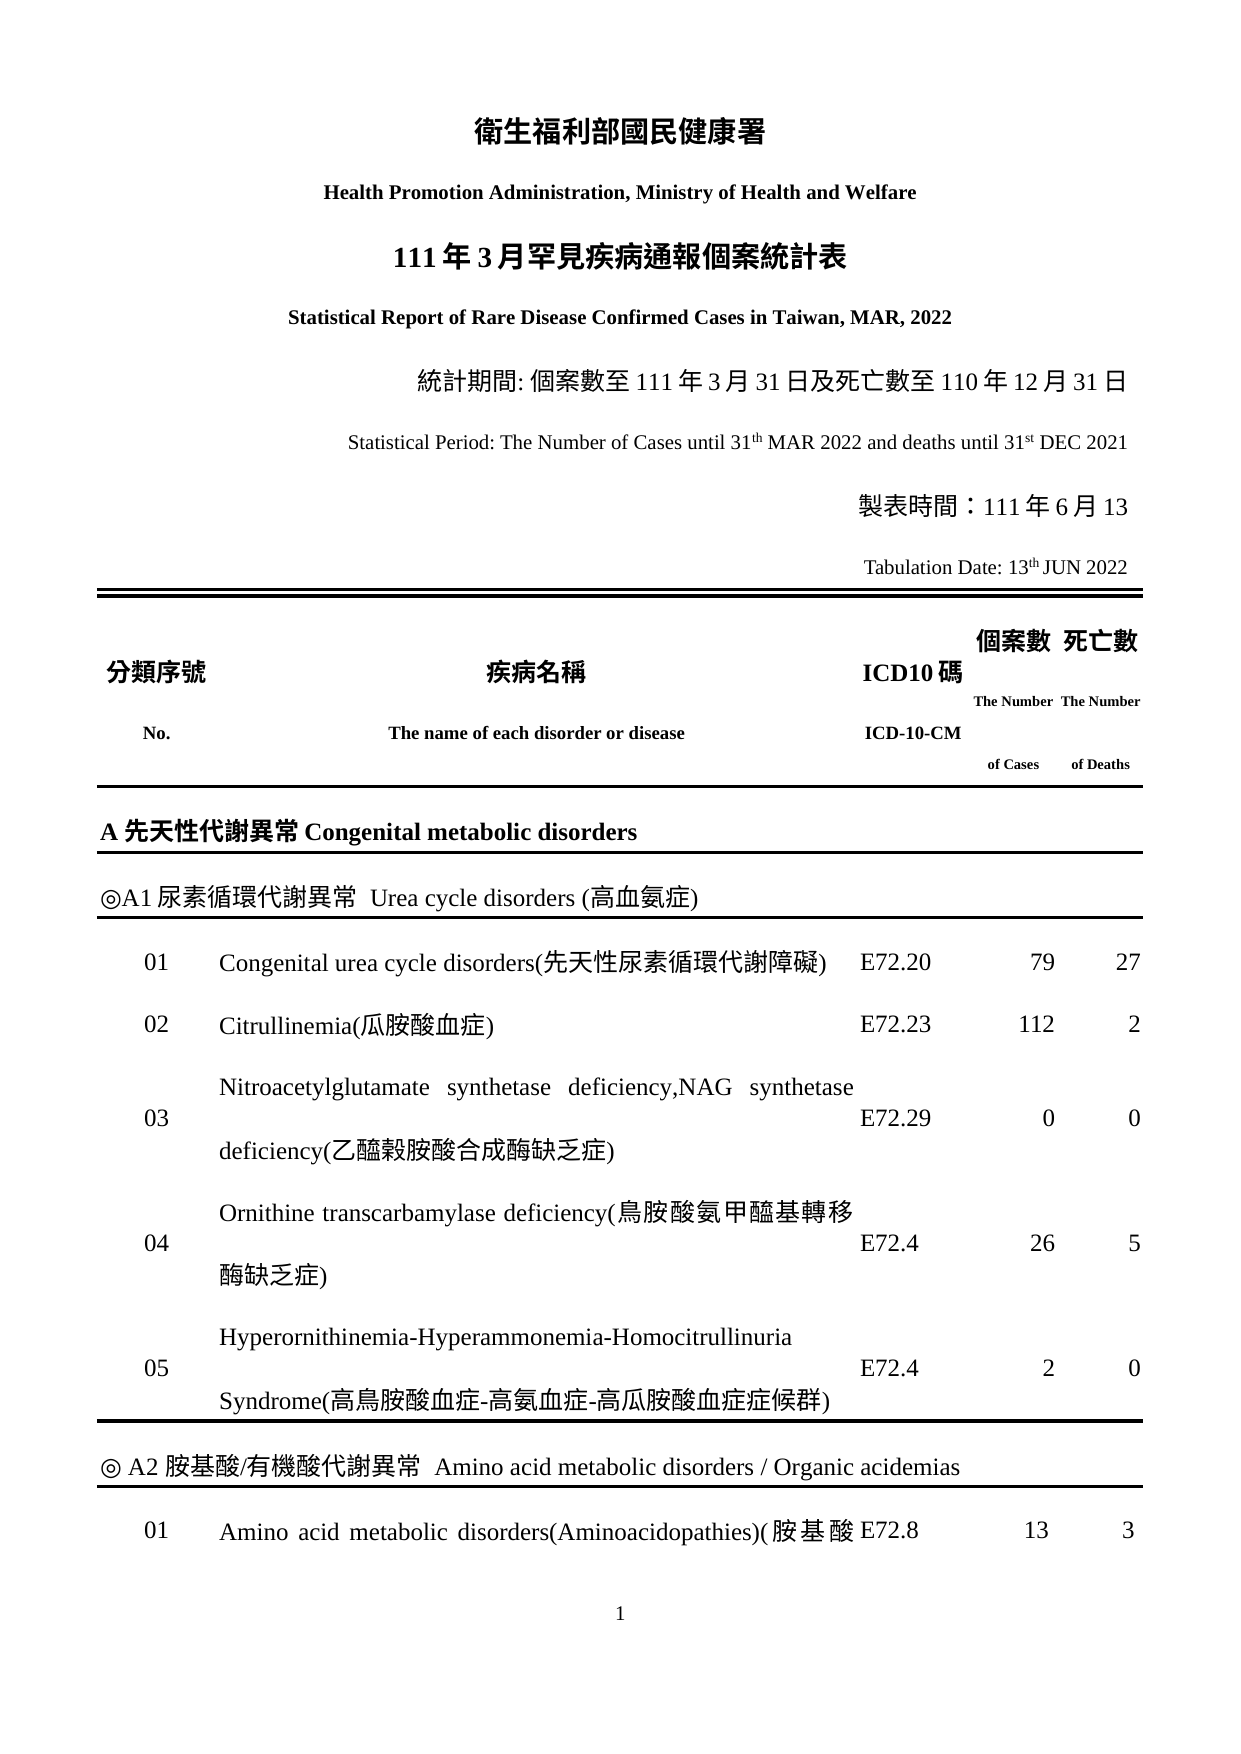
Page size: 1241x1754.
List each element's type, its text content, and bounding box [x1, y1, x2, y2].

table_cell 3 [1058, 1488, 1143, 1551]
table_cell A 先天性代謝異常Congenital metabolic disorders [97, 788, 1143, 851]
text Health Promotion Administration, Ministry of Health and Welfare [112, 151, 1128, 213]
table_cell Congenital urea cycle disorders(先天性尿素循環代謝障礙) [216, 919, 857, 982]
table_cell 0 [1058, 1044, 1143, 1169]
table_cell 05 [97, 1294, 216, 1419]
text 製表時間：111年6月13 [112, 463, 1128, 526]
table_cell 0 [969, 1044, 1057, 1169]
text 衛生福利部國民健康署 [112, 88, 1128, 151]
table_cell 79 [969, 919, 1057, 982]
table_cell E72.8 [857, 1488, 969, 1551]
table_cell E72.23 [857, 982, 969, 1044]
text Statistical Report of Rare Disease Confirmed Cases in Taiwan, MAR, 2022 [112, 276, 1128, 338]
table_cell 2 [969, 1294, 1057, 1419]
text Statistical Period: The Number of Cases until 31th MAR 2022 and deaths until 31st DEC 2021 [112, 401, 1128, 463]
table_cell 02 [97, 982, 216, 1044]
text 111年3月罕見疾病通報個案統計表 [112, 213, 1128, 276]
table_header 個案數 The Number of Cases [969, 598, 1057, 785]
table_cell Nitroacetylglutamate synthetase deficiency,NAG synthetase deficiency(乙醯榖胺酸合成酶缺乏症) [216, 1044, 857, 1169]
table_header 死亡數 The Number of Deaths [1058, 598, 1143, 785]
table_cell 03 [97, 1044, 216, 1169]
table_cell 26 [969, 1169, 1057, 1294]
table_cell 04 [97, 1169, 216, 1294]
table_cell Amino acid metabolic disorders(Aminoacidopathies)(胺基酸 [216, 1488, 857, 1551]
table_header ICD10碼 ICD-10-CM [857, 598, 969, 785]
text Tabulation Date: 13th JUN 2022 [112, 526, 1128, 588]
table_cell ◎A1尿素循環代謝異常 Urea cycle disorders (高血氨症) [97, 854, 1143, 916]
table_cell E72.29 [857, 1044, 969, 1169]
table_header 疾病名稱 The name of each disorder or disease [216, 598, 857, 785]
table_cell Citrullinemia(瓜胺酸血症) [216, 982, 857, 1044]
table_cell ◎ A2 胺基酸/有機酸代謝異常 Amino acid metabolic disorders / Organic acidemias [97, 1423, 1143, 1485]
table_cell E72.4 [857, 1294, 969, 1419]
table_cell Ornithine transcarbamylase deficiency(鳥胺酸氨甲醯基轉移酶缺乏症) [216, 1169, 857, 1294]
table_cell 27 [1058, 919, 1143, 982]
table_cell 5 [1058, 1169, 1143, 1294]
table_cell Hyperornithinemia-Hyperammonemia-Homocitrullinuria Syndrome(高鳥胺酸血症-高氨血症-高瓜胺酸血症症候群) [216, 1294, 857, 1419]
table_cell 01 [97, 1488, 216, 1551]
table_cell 2 [1058, 982, 1143, 1044]
table_header 分類序號 No. [97, 598, 216, 785]
table_cell 112 [969, 982, 1057, 1044]
table_cell 01 [97, 919, 216, 982]
table_cell E72.20 [857, 919, 969, 982]
text 統計期間: 個案數至111年3月31日及死亡數至110年12月31日 [112, 338, 1128, 401]
table_cell 0 [1058, 1294, 1143, 1419]
table_cell E72.4 [857, 1169, 969, 1294]
table_cell 13 [969, 1488, 1057, 1551]
